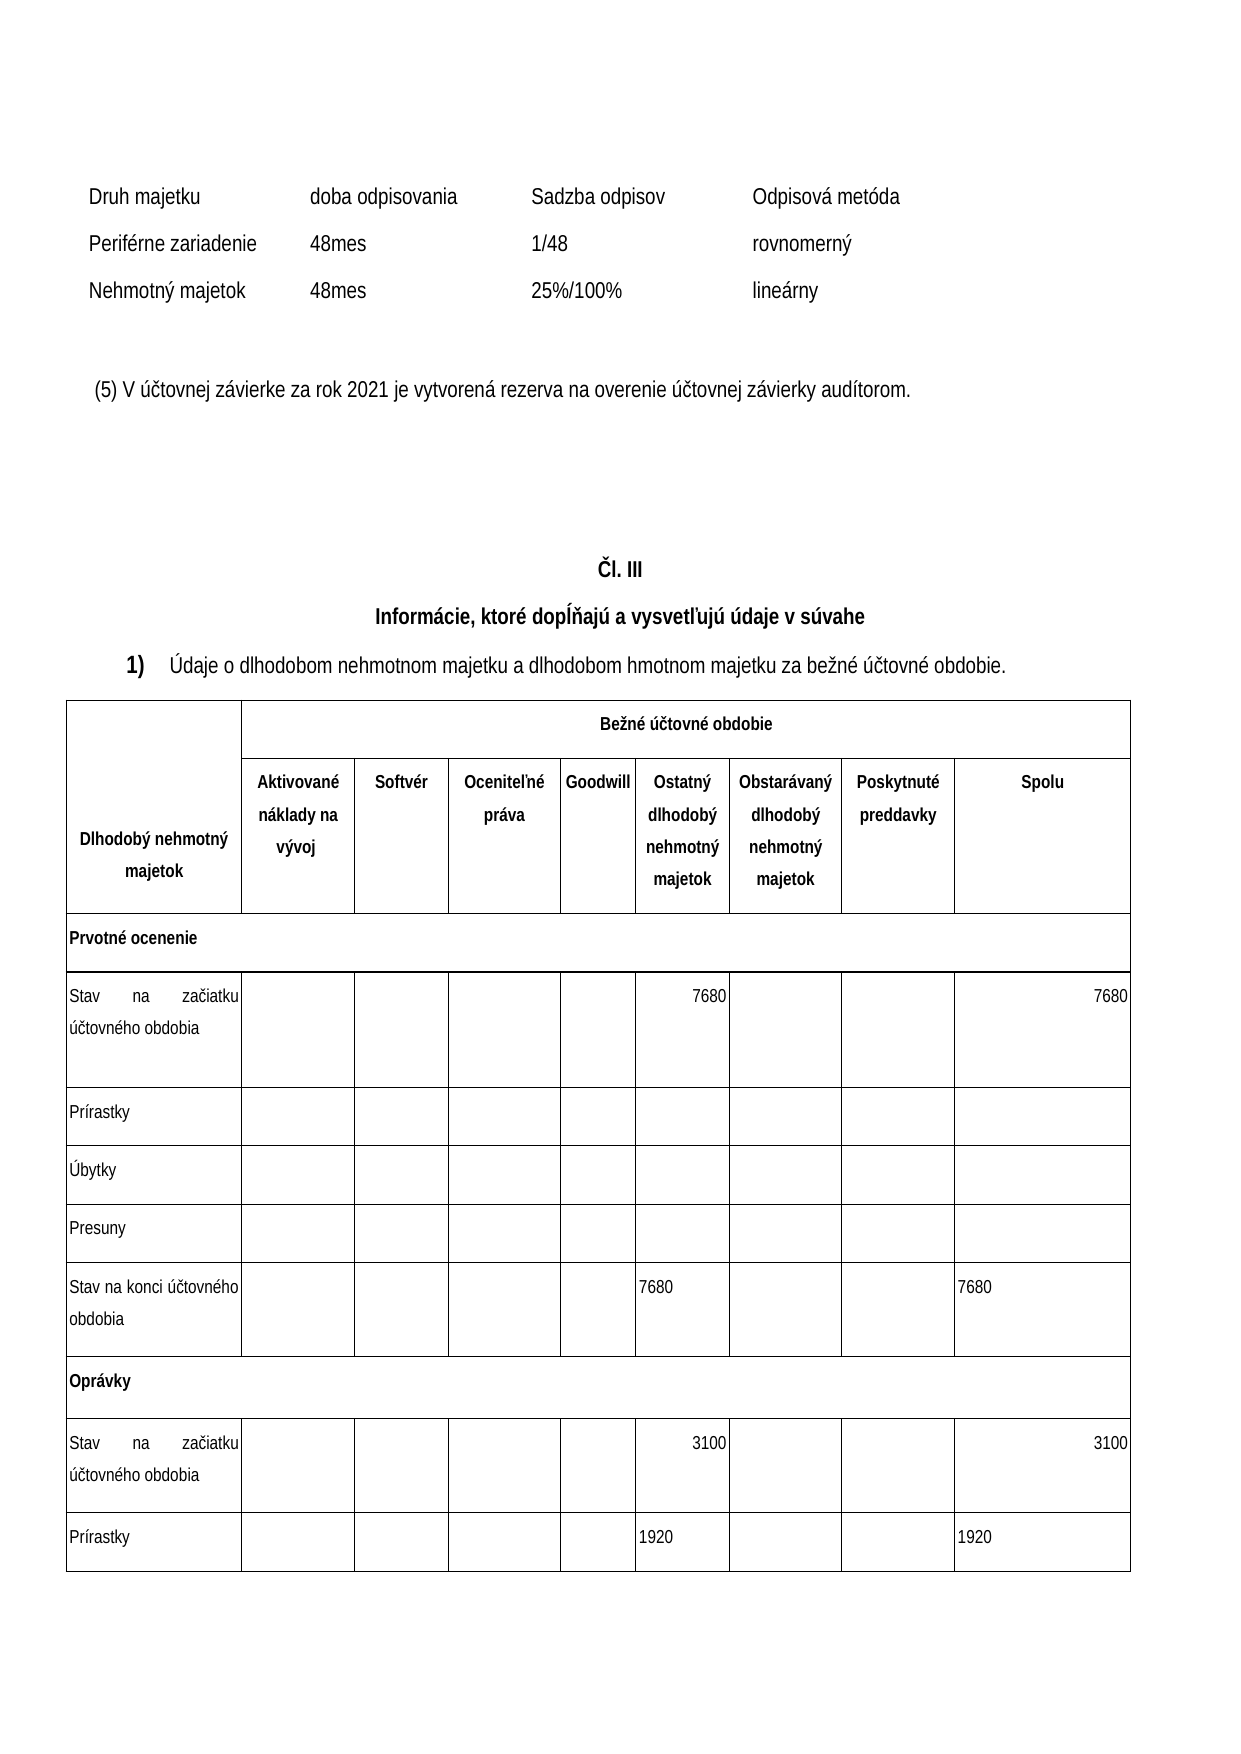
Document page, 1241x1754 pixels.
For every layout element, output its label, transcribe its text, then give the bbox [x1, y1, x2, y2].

table_cell Aktivované náklady na vývoj [242, 759, 354, 913]
text Druh majetku doba odpisovania Sadzba odpisov Odpisová metóda [89, 183, 1152, 209]
table_cell [355, 973, 448, 1087]
table_cell [561, 973, 635, 1087]
table_cell [449, 1205, 560, 1262]
table_cell [842, 973, 954, 1087]
table_cell [842, 1263, 954, 1356]
table_cell Presuny [67, 1205, 241, 1262]
table_cell [955, 1205, 1130, 1262]
table_cell [449, 973, 560, 1087]
table_cell [242, 1419, 354, 1512]
table_cell [730, 1513, 841, 1571]
table_cell [561, 1088, 635, 1145]
table_cell [730, 1263, 841, 1356]
table_cell [449, 1513, 560, 1571]
table_cell [355, 1263, 448, 1356]
table_cell [636, 1205, 729, 1262]
table_cell [561, 1513, 635, 1571]
text Čl. III [89, 556, 1152, 582]
table_cell [355, 1146, 448, 1204]
table_cell Úbytky [67, 1146, 241, 1204]
table_cell [449, 1088, 560, 1145]
table_cell [242, 1088, 354, 1145]
table_cell Poskytnuté preddavky [842, 759, 954, 913]
table_cell [730, 1146, 841, 1204]
table_cell [636, 1146, 729, 1204]
table_cell Stav na konci účtovného obdobia [67, 1263, 241, 1356]
table_cell Prírastky [67, 1513, 241, 1571]
table_cell [955, 1146, 1130, 1204]
table_cell [355, 1513, 448, 1571]
table_cell 7680 [955, 1263, 1130, 1356]
table_cell 7680 [636, 1263, 729, 1356]
text Nehmotný majetok 48mes 25%/100% lineárny [89, 277, 1152, 303]
table_cell [842, 1419, 954, 1512]
table_cell [636, 1088, 729, 1145]
list Údaje o dlhodobom nehmotnom majetku a dlhodobom hmotnom majetku za bežné účtovné obdobie. [126, 650, 1152, 679]
text (5) V účtovnej závierke za rok 2021 je vytvorená rezerva na overenie účtovnej závierky audítorom. [89, 374, 1152, 402]
table_cell Goodwill [561, 759, 635, 913]
table_cell 1920 [636, 1513, 729, 1571]
table_cell [561, 1205, 635, 1262]
table_cell [842, 1088, 954, 1145]
table_cell 3100 [636, 1419, 729, 1512]
table_cell Oprávky [67, 1357, 1130, 1418]
table_cell [561, 1263, 635, 1356]
text Periférne zariadenie 48mes 1/48 rovnomerný [89, 230, 1152, 256]
table_cell [730, 1088, 841, 1145]
table_cell [449, 1263, 560, 1356]
table_cell 1920 [955, 1513, 1130, 1571]
table_cell [730, 1419, 841, 1512]
table_cell Ostatný dlhodobý nehmotný majetok [636, 759, 729, 913]
table_cell [955, 1088, 1130, 1145]
table_cell 7680 [955, 973, 1130, 1087]
table_cell [355, 1419, 448, 1512]
table_cell [730, 973, 841, 1087]
table_cell [242, 1513, 354, 1571]
table_cell Oceniteľné práva [449, 759, 560, 913]
table_header Bežné účtovné obdobie [242, 701, 1130, 758]
table_cell [242, 973, 354, 1087]
text Informácie, ktoré dopĺňajú a vysvetľujú údaje v súvahe [89, 603, 1152, 629]
table_cell [842, 1513, 954, 1571]
table_cell Prírastky [67, 1088, 241, 1145]
table_cell 7680 [636, 973, 729, 1087]
table_cell [730, 1205, 841, 1262]
table_cell Prvotné ocenenie [67, 914, 1130, 971]
table_cell 3100 [955, 1419, 1130, 1512]
table_cell [242, 1205, 354, 1262]
table_cell Obstarávaný dlhodobý nehmotný majetok [730, 759, 841, 913]
table_cell [842, 1146, 954, 1204]
table_cell [242, 1263, 354, 1356]
table_cell [561, 1146, 635, 1204]
table_cell [561, 1419, 635, 1512]
table_cell [449, 1419, 560, 1512]
table_cell [355, 1088, 448, 1145]
table_cell [449, 1146, 560, 1204]
table_cell Stav na začiatku účtovného obdobia [67, 973, 241, 1087]
table_header Dlhodobý nehmotný majetok [67, 701, 241, 913]
table_cell Spolu [955, 759, 1130, 913]
table_cell Stav na začiatku účtovného obdobia [67, 1419, 241, 1512]
table_cell [242, 1146, 354, 1204]
table_cell [842, 1205, 954, 1262]
table_cell [355, 1205, 448, 1262]
table_cell Softvér [355, 759, 448, 913]
